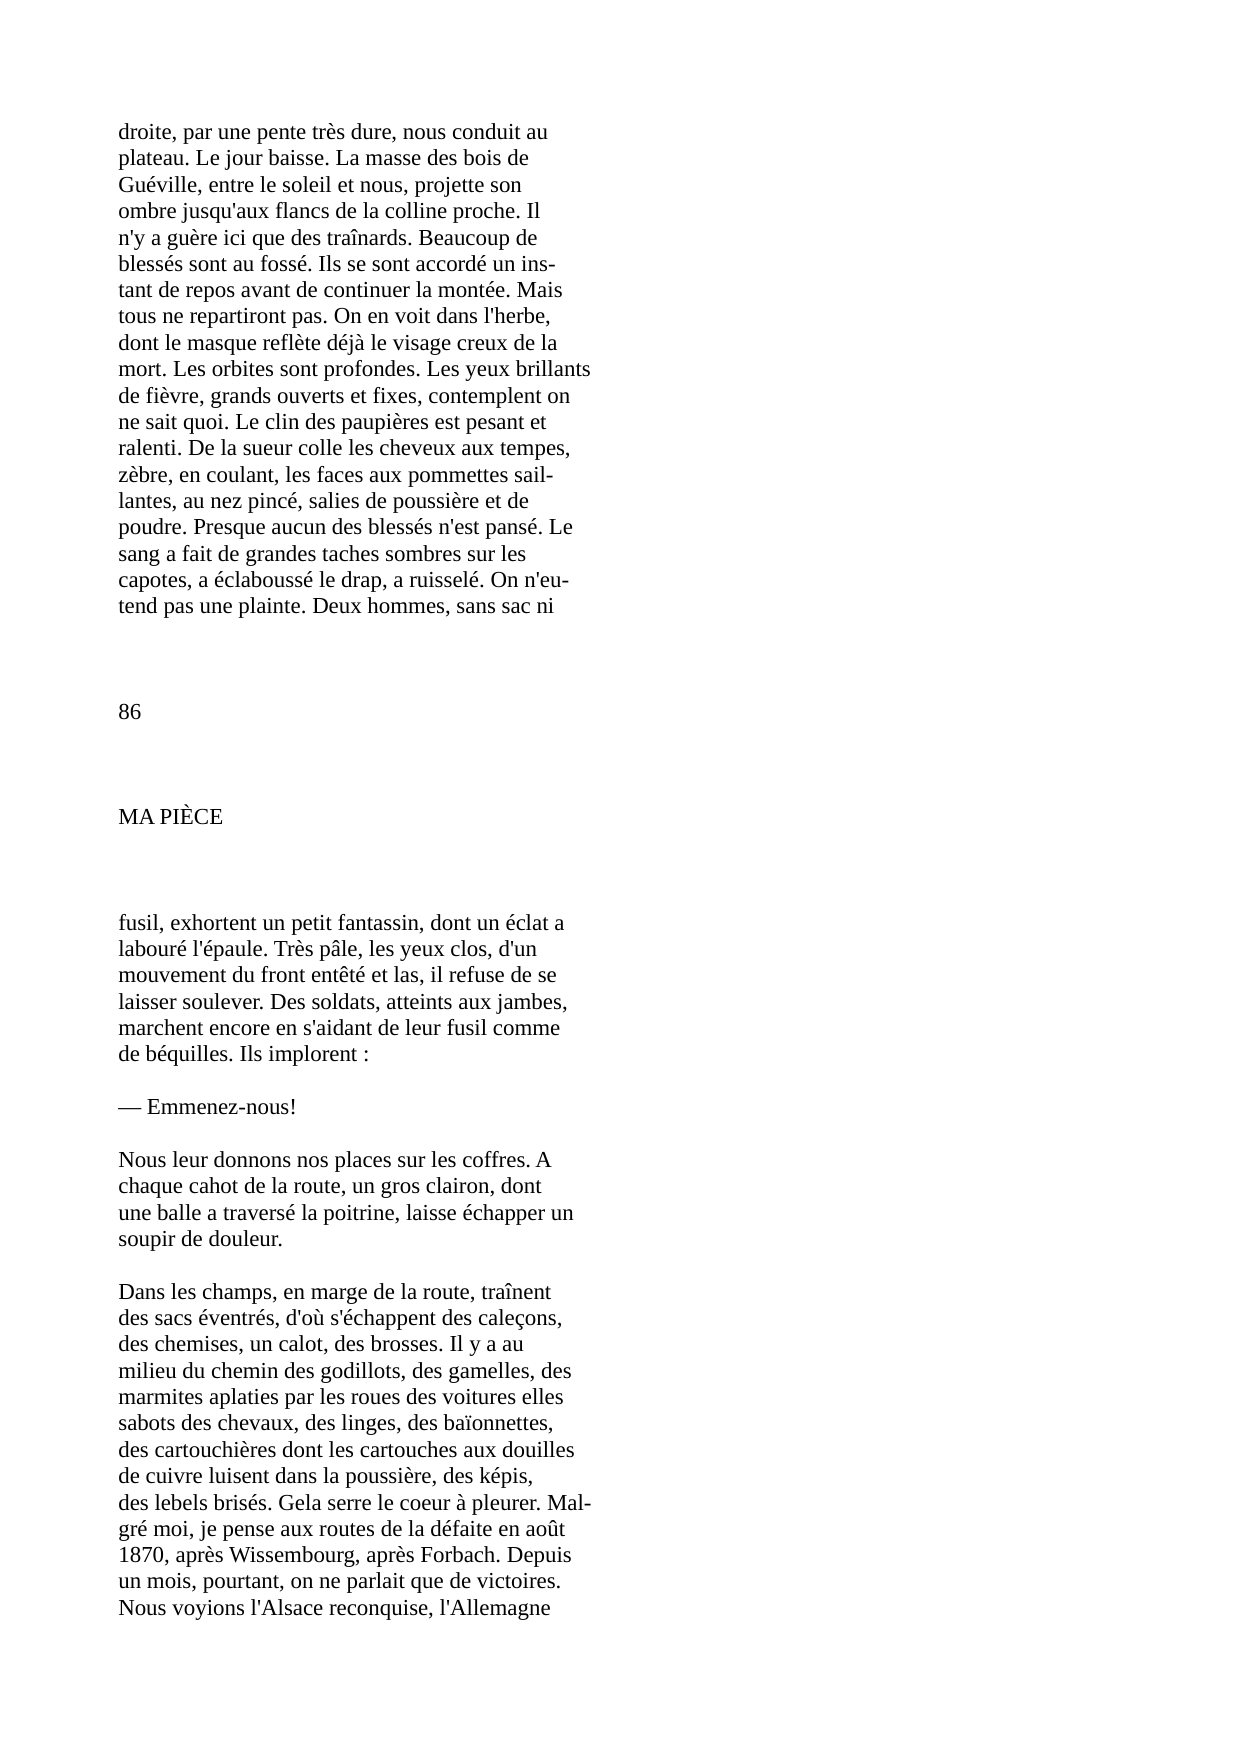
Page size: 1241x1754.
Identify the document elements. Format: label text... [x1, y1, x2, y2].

text capotes, a éclaboussé le drap, a ruisselé. On n'eu- [118, 566, 1122, 592]
text milieu du chemin des godillots, des gamelles, des [118, 1357, 1122, 1383]
text blessés sont au fossé. Ils se sont accordé un ins- [118, 250, 1122, 276]
text droite, par une pente très dure, nous conduit au [118, 118, 1122, 144]
text marchent encore en s'aidant de leur fusil comme [118, 1014, 1122, 1041]
text ombre jusqu'aux flancs de la colline proche. Il [118, 197, 1122, 223]
text labouré l'épaule. Très pâle, les yeux clos, d'un [118, 935, 1122, 961]
text ne sait quoi. Le clin des paupières est pesant et [118, 408, 1122, 434]
text MA PIÈCE [118, 803, 1122, 830]
text un mois, pourtant, on ne parlait que de victoires. [118, 1568, 1122, 1594]
text mort. Les orbites sont profondes. Les yeux brillants [118, 355, 1122, 382]
text sabots des chevaux, des linges, des baïonnettes, [118, 1409, 1122, 1436]
text mouvement du front entêté et las, il refuse de se [118, 961, 1122, 988]
text — Emmenez-nous! [118, 1093, 1122, 1119]
text lantes, au nez pincé, salies de poussière et de [118, 487, 1122, 513]
text Nous leur donnons nos places sur les coffres. A [118, 1146, 1122, 1172]
text tant de repos avant de continuer la montée. Mais [118, 276, 1122, 303]
text sang a fait de grandes taches sombres sur les [118, 540, 1122, 566]
text dont le masque reflète déjà le visage creux de la [118, 329, 1122, 355]
text zèbre, en coulant, les faces aux pommettes sail- [118, 461, 1122, 487]
text des chemises, un calot, des brosses. Il y a au [118, 1330, 1122, 1357]
text chaque cahot de la route, un gros clairon, dont [118, 1172, 1122, 1199]
text n'y a guère ici que des traînards. Beaucoup de [118, 223, 1122, 250]
text Dans les champs, en marge de la route, traînent [118, 1278, 1122, 1304]
text des cartouchières dont les cartouches aux douilles [118, 1436, 1122, 1462]
text marmites aplaties par les roues des voitures elles [118, 1383, 1122, 1409]
text de fièvre, grands ouverts et fixes, contemplent on [118, 382, 1122, 408]
text de cuivre luisent dans la poussière, des képis, [118, 1462, 1122, 1488]
text Nous voyions l'Alsace reconquise, l'Allemagne [118, 1594, 1122, 1620]
text tous ne repartiront pas. On en voit dans l'herbe, [118, 303, 1122, 329]
text une balle a traversé la poitrine, laisse échapper un [118, 1199, 1122, 1225]
text poudre. Presque aucun des blessés n'est pansé. Le [118, 513, 1122, 540]
text ralenti. De la sueur colle les cheveux aux tempes, [118, 434, 1122, 461]
text Guéville, entre le soleil et nous, projette son [118, 171, 1122, 197]
text des lebels brisés. Gela serre le coeur à pleurer. Mal- [118, 1488, 1122, 1515]
text gré moi, je pense aux routes de la défaite en août [118, 1515, 1122, 1541]
text soupir de douleur. [118, 1225, 1122, 1251]
text laisser soulever. Des soldats, atteints aux jambes, [118, 988, 1122, 1014]
text tend pas une plainte. Deux hommes, sans sac ni [118, 592, 1122, 619]
text plateau. Le jour baisse. La masse des bois de [118, 144, 1122, 171]
text de béquilles. Ils implorent : [118, 1041, 1122, 1067]
text des sacs éventrés, d'où s'échappent des caleçons, [118, 1304, 1122, 1330]
text 86 [118, 698, 1122, 724]
text fusil, exhortent un petit fantassin, dont un éclat a [118, 909, 1122, 935]
text 1870, après Wissembourg, après Forbach. Depuis [118, 1541, 1122, 1568]
